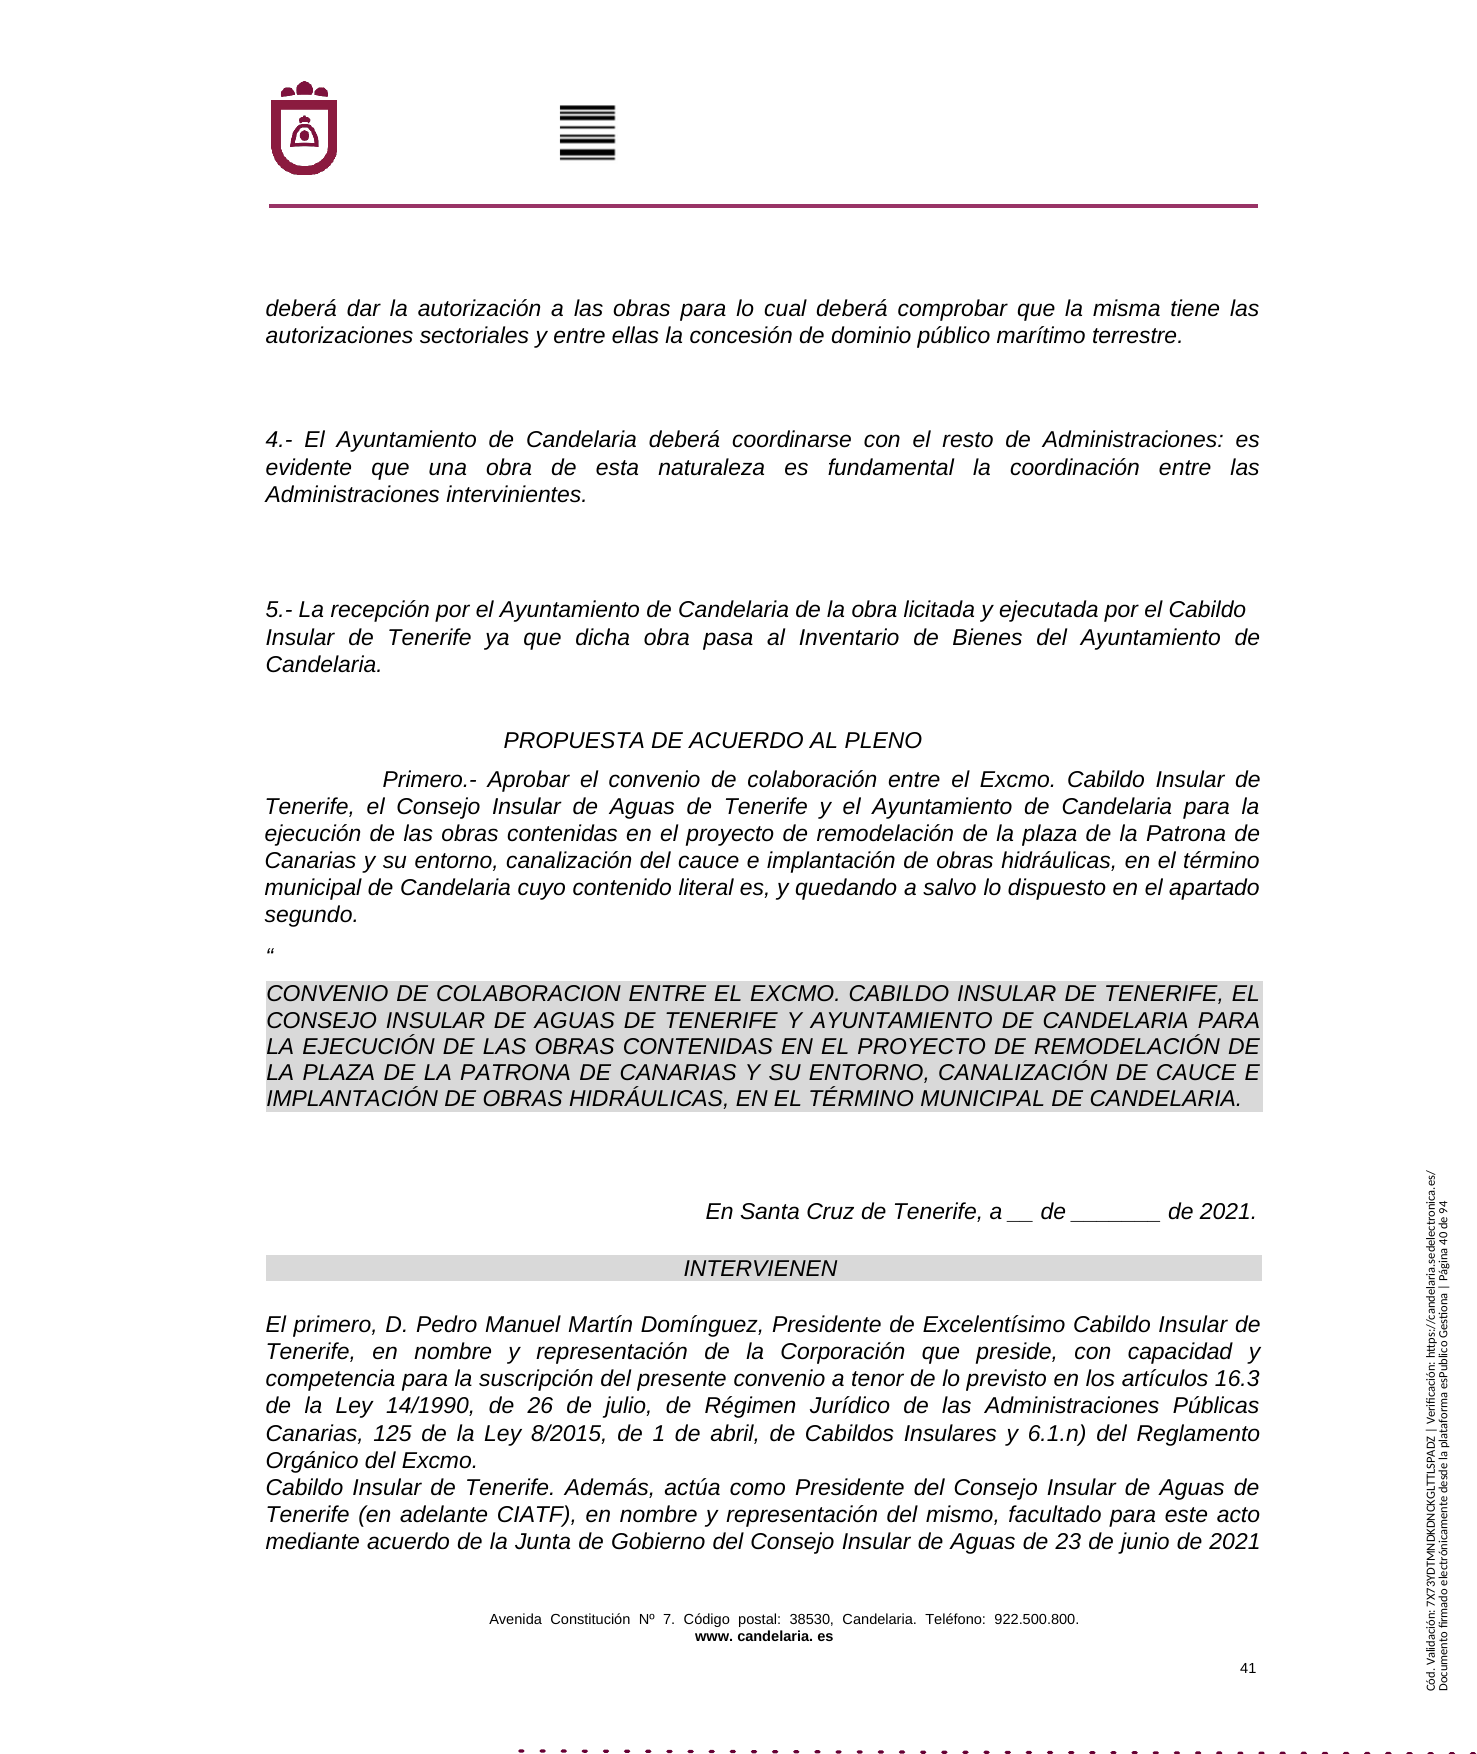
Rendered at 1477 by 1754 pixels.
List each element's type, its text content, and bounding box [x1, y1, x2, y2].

text El primero, D. Pedro Manuel Martín Domínguez, Presidente de Excelentísimo Cabildo Insular de Tenerife, en nombre y representación de la Corporación que preside, con capacidad y competencia para la suscripción del presente convenio a tenor de lo previsto en los artículos 16.3 de la Ley 14/1990, de 26 de julio, de Régimen Jurídico de las Administraciones Públicas Canarias, 125 de la Ley 8/2015, de 1 de abril, de Cabildos Insulares y 6.1.n) del Reglamento Orgánico del Excmo. [265, 1311, 1263, 1473]
text INTERVIENEN [266, 1255, 1262, 1281]
text “ [265, 943, 1263, 969]
text 5.- La recepción por el Ayuntamiento de Candelaria de la obra licitada y ejecutada por el Cabildo [265, 596, 1263, 622]
text CONVENIO DE COLABORACION ENTRE EL EXCMO. CABILDO INSULAR DE TENERIFE, EL CONSEJO INSULAR DE AGUAS DE TENERIFE Y AYUNTAMIENTO DE CANDELARIA PARA LA EJECUCIÓN DE LAS OBRAS CONTENIDAS EN EL PROYECTO DE REMODELACIÓN DE LA PLAZA DE LA PATRONA DE CANARIAS Y SU ENTORNO, CANALIZACIÓN DE CAUCE E IMPLANTACIÓN DE OBRAS HIDRÁULICAS, EN EL TÉRMINO MUNICIPAL DE CANDELARIA. [266, 981, 1263, 1112]
text Primero.- Aprobar el convenio de colaboración entre el Excmo. Cabildo Insular de Tenerife, el Consejo Insular de Aguas de Tenerife y el Ayuntamiento de Candelaria para la ejecución de las obras contenidas en el proyecto de remodelación de la plaza de la Patrona de Canarias y su entorno, canalización del cauce e implantación de obras hidráulicas, en el término municipal de Candelaria cuyo contenido literal es, y quedando a salvo lo dispuesto en el apartado segundo. [264, 766, 1263, 928]
text Insular de Tenerife ya que dicha obra pasa al Inventario de Bienes del Ayuntamiento de Candelaria. [265, 624, 1263, 677]
text PROPUESTA DE ACUERDO AL PLENO [503, 727, 1263, 754]
text En Santa Cruz de Tenerife, a __ de _______ de 2021. [266, 1196, 1263, 1225]
text Cabildo Insular de Tenerife. Además, actúa como Presidente del Consejo Insular de Aguas de Tenerife (en adelante CIATF), en nombre y representación del mismo, facultado para este acto mediante acuerdo de la Junta de Gobierno del Consejo Insular de Aguas de 23 de junio de 2021 [265, 1474, 1263, 1555]
text 4.- El Ayuntamiento de Candelaria deberá coordinarse con el resto de Administraciones: es evidente que una obra de esta naturaleza es fundamental la coordinación entre las Administraciones intervinientes. [265, 426, 1263, 507]
text deberá dar la autorización a las obras para lo cual deberá comprobar que la misma tiene las autorizaciones sectoriales y entre ellas la concesión de dominio público marítimo terrestre. [265, 295, 1263, 348]
